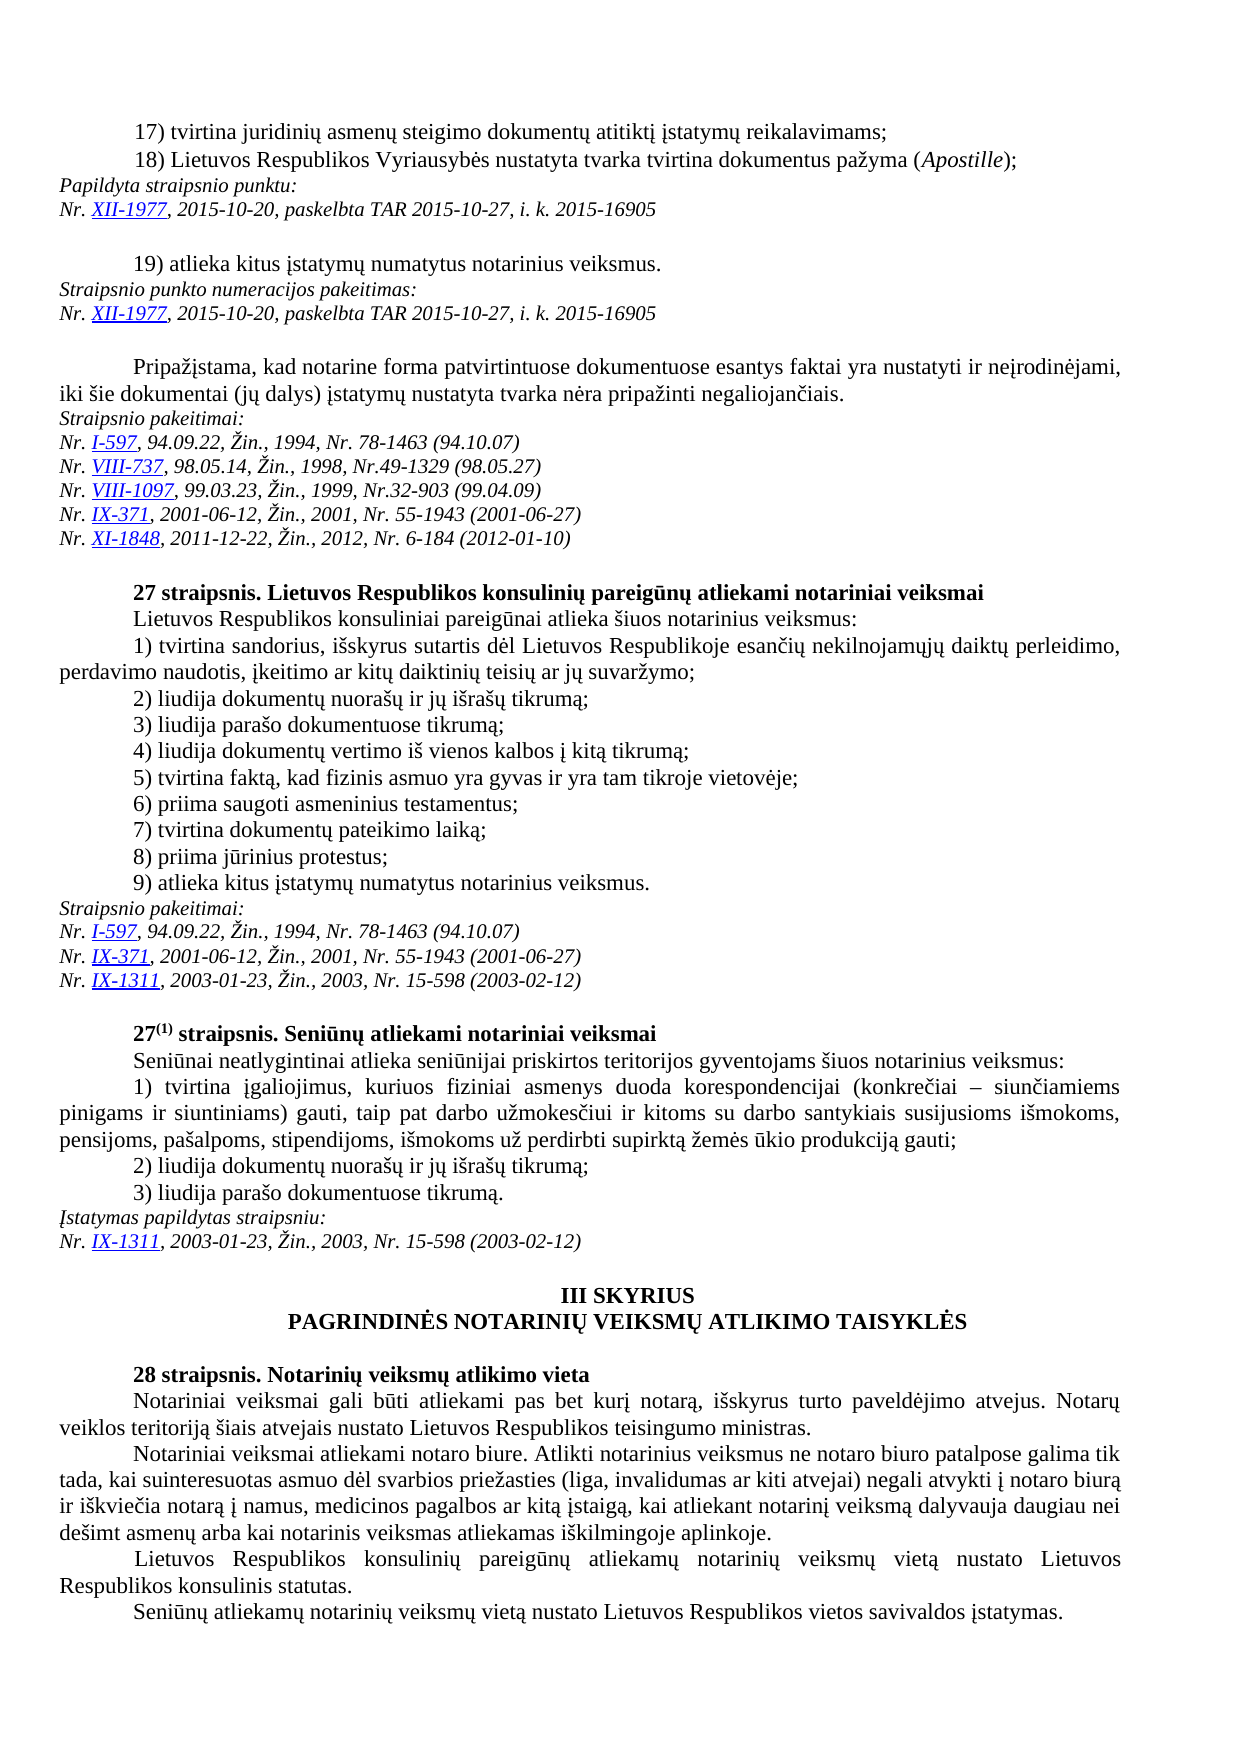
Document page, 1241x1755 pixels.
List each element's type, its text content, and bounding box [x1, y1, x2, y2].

text 9) atlieka kitus įstatymų numatytus notarinius veiksmus. [59, 869, 1122, 895]
text 3) liudija parašo dokumentuose tikrumą. [59, 1178, 1122, 1205]
text Notariniai veiksmai atliekami notaro biure. Atlikti notarinius veiksmus ne notaro biuro patalpose galima tik tada, kai suinteresuotas asmuo dėl svarbios priežasties (liga, invalidumas ar kiti atvejai) negali atvykti į notaro biurą ir iškviečia notarą į namus, medicinos pagalbos ar kitą įstaigą, kai atliekant notarinį veiksmą dalyvauja daugiau nei dešimt asmenų arba kai notarinis veiksmas atliekamas iškilmingoje aplinkoje. [59, 1440, 1122, 1545]
text 27 straipsnis. Lietuvos Respublikos konsulinių pareigūnų atliekami notariniai veiksmai [133, 579, 1122, 606]
text 28 straipsnis. Notarinių veiksmų atlikimo vieta [59, 1361, 1122, 1387]
text 19) atlieka kitus įstatymų numatytus notarinius veiksmus. [59, 250, 1122, 276]
text Straipsnio pakeitimai: [59, 406, 1122, 430]
text Nr. XII-1977, 2015-10-20, paskelbta TAR 2015-10-27, i. k. 2015-16905 [59, 301, 1122, 324]
text Seniūnai neatlygintinai atlieka seniūnijai priskirtos teritorijos gyventojams šiuos notarinius veiksmus: [59, 1047, 1122, 1073]
text 6) priima saugoti asmeninius testamentus; [59, 790, 1122, 816]
text Nr. XII-1977, 2015-10-20, paskelbta TAR 2015-10-27, i. k. 2015-16905 [59, 197, 1122, 221]
text Notariniai veiksmai gali būti atliekami pas bet kurį notarą, išskyrus turto paveldėjimo atvejus. Notarų veiklos teritoriją šiais atvejais nustato Lietuvos Respublikos teisingumo ministras. [59, 1387, 1122, 1440]
text Nr. IX-1311, 2003-01-23, Žin., 2003, Nr. 15-598 (2003-02-12) [59, 1229, 1122, 1253]
text 4) liudija dokumentų vertimo iš vienos kalbos į kitą tikrumą; [59, 737, 1122, 764]
text PAGRINDINĖS NOTARINIŲ VEIKSMŲ ATLIKIMO TAISYKLĖS [59, 1308, 1122, 1334]
text Pripažįstama, kad notarine forma patvirtintuose dokumentuose esantys faktai yra nustatyti ir neįrodinėjami, iki šie dokumentai (jų dalys) įstatymų nustatyta tvarka nėra pripažinti negaliojančiais. [59, 353, 1122, 406]
text Nr. IX-371, 2001-06-12, Žin., 2001, Nr. 55-1943 (2001-06-27) [59, 943, 1122, 968]
text Nr. I-597, 94.09.22, Žin., 1994, Nr. 78-1463 (94.10.07) [59, 919, 1122, 943]
text Seniūnų atliekamų notarinių veiksmų vietą nustato Lietuvos Respublikos vietos savivaldos įstatymas. [59, 1598, 1122, 1624]
text Nr. VIII-737, 98.05.14, Žin., 1998, Nr.49-1329 (98.05.27) [59, 454, 1122, 478]
text Lietuvos Respublikos konsuliniai pareigūnai atlieka šiuos notarinius veiksmus: [59, 606, 1122, 632]
text Nr. XI-1848, 2011-12-22, Žin., 2012, Nr. 6-184 (2012-01-10) [59, 526, 1122, 550]
text Įstatymas papildytas straipsniu: [59, 1205, 1122, 1229]
text Papildyta straipsnio punktu: [59, 173, 1122, 197]
text 5) tvirtina faktą, kad fizinis asmuo yra gyvas ir yra tam tikroje vietovėje; [59, 764, 1122, 790]
text Straipsnio punkto numeracijos pakeitimas: [59, 276, 1122, 301]
text Nr. VIII-1097, 99.03.23, Žin., 1999, Nr.32-903 (99.04.09) [59, 478, 1122, 502]
text III SKYRIUS [59, 1282, 1122, 1308]
text 27(1) straipsnis. Seniūnų atliekami notariniai veiksmai [59, 1020, 1122, 1047]
text 3) liudija parašo dokumentuose tikrumą; [59, 711, 1122, 737]
text 18) Lietuvos Respublikos Vyriausybės nustatyta tvarka tvirtina dokumentus pažyma (Apostille); [59, 144, 1122, 173]
text Nr. IX-371, 2001-06-12, Žin., 2001, Nr. 55-1943 (2001-06-27) [59, 502, 1122, 526]
text 17) tvirtina juridinių asmenų steigimo dokumentų atitiktį įstatymų reikalavimams; [59, 118, 1122, 144]
text 8) priima jūrinius protestus; [59, 843, 1122, 869]
text Straipsnio pakeitimai: [59, 895, 1122, 919]
text 7) tvirtina dokumentų pateikimo laiką; [59, 816, 1122, 843]
text 1) tvirtina įgaliojimus, kuriuos fiziniai asmenys duoda korespondencijai (konkrečiai – siunčiamiems pinigams ir siuntiniams) gauti, taip pat darbo užmokesčiui ir kitoms su darbo santykiais susijusioms išmokoms, pensijoms, pašalpoms, stipendijoms, išmokoms už perdirbti supirktą žemės ūkio produkciją gauti; [59, 1073, 1122, 1152]
text Nr. IX-1311, 2003-01-23, Žin., 2003, Nr. 15-598 (2003-02-12) [59, 968, 1122, 992]
text 1) tvirtina sandorius, išskyrus sutartis dėl Lietuvos Respublikoje esančių nekilnojamųjų daiktų perleidimo, perdavimo naudotis, įkeitimo ar kitų daiktinių teisių ar jų suvaržymo; [59, 632, 1122, 684]
text Lietuvos Respublikos konsulinių pareigūnų atliekamų notarinių veiksmų vietą nustato Lietuvos Respublikos konsulinis statutas. [59, 1545, 1122, 1598]
text Nr. I-597, 94.09.22, Žin., 1994, Nr. 78-1463 (94.10.07) [59, 430, 1122, 454]
text 2) liudija dokumentų nuorašų ir jų išrašų tikrumą; [59, 1152, 1122, 1178]
text 2) liudija dokumentų nuorašų ir jų išrašų tikrumą; [59, 684, 1122, 711]
